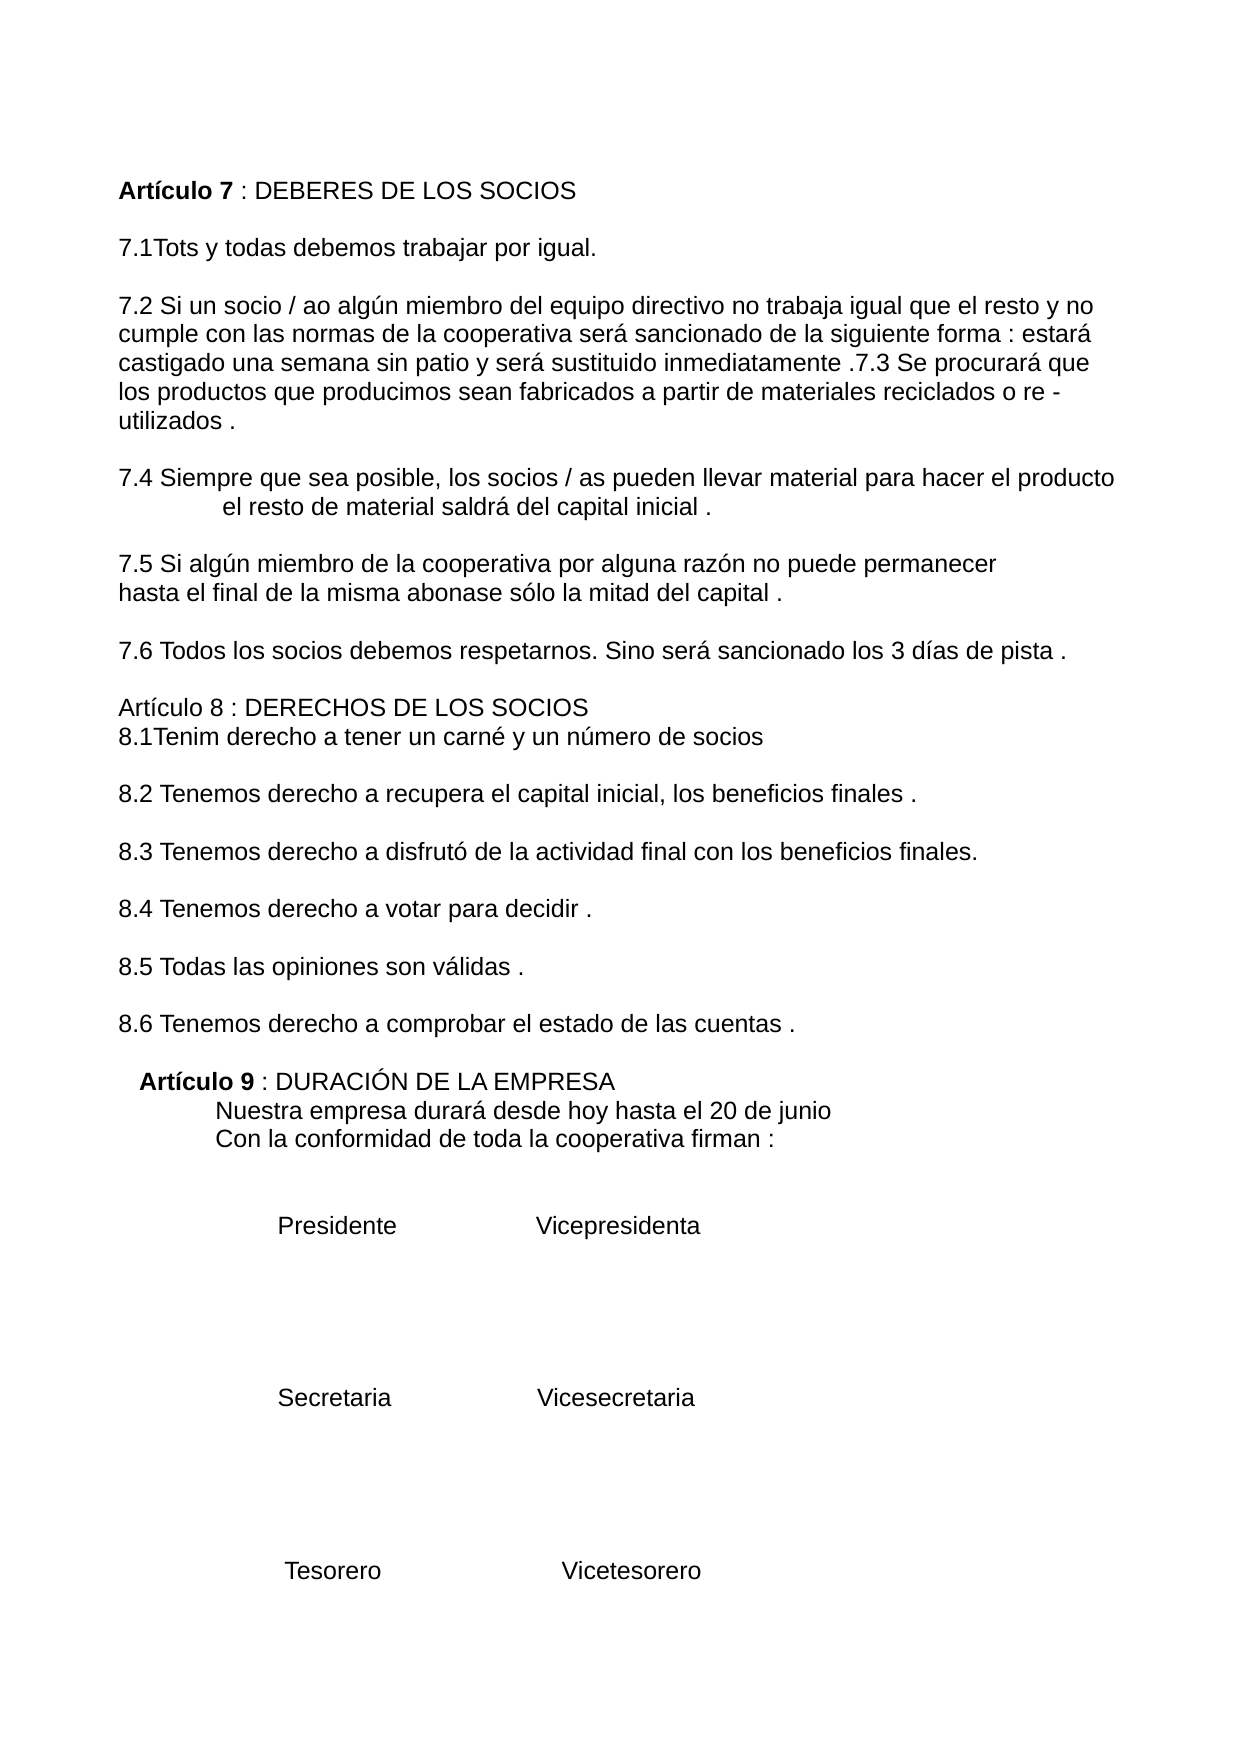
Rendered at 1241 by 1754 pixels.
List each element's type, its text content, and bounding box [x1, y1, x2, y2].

text Artículo 7 : DEBERES DE LOS SOCIOS 7.1Tots y todas debemos trabajar por igual. 7.2 Si un socio / ao algún miembro del equipo directivo no trabaja igual que el resto y no cumple con las normas de la cooperativa será sancionado de la siguiente forma : estará castigado una semana sin patio y será sustituido inmediatamente .7.3 Se procurará que los productos que producimos sean fabricados a partir de materiales reciclados o re -utilizados . 7.4 Siempre que sea posible, los socios / as pueden llevar material para hacer el producto el resto de material saldrá del capital inicial . 7.5 Si algún miembro de la cooperativa por alguna razón no puede permanecer hasta el final de la misma abonase sólo la mitad del capital . 7.6 Todos los socios debemos respetarnos. Sino será sancionado los 3 días de pista . Artículo 8 : DERECHOS DE LOS SOCIOS 8.1Tenim derecho a tener un carné y un número de socios 8.2 Tenemos derecho a recupera el capital inicial, los beneficios finales . 8.3 Tenemos derecho a disfrutó de la actividad final con los beneficios finales. 8.4 Tenemos derecho a votar para decidir . 8.5 Todas las opiniones son válidas . 8.6 Tenemos derecho a comprobar el estado de las cuentas . Artículo 9 : DURACIÓN DE LA EMPRESA Nuestra empresa durará desde hoy hasta el 20 de junio Con la conformidad de toda la cooperativa firman : Presidente Vicepresidenta Secretaria Vicesecretaria Tesorero Vicetesorero [118, 118, 1122, 1584]
